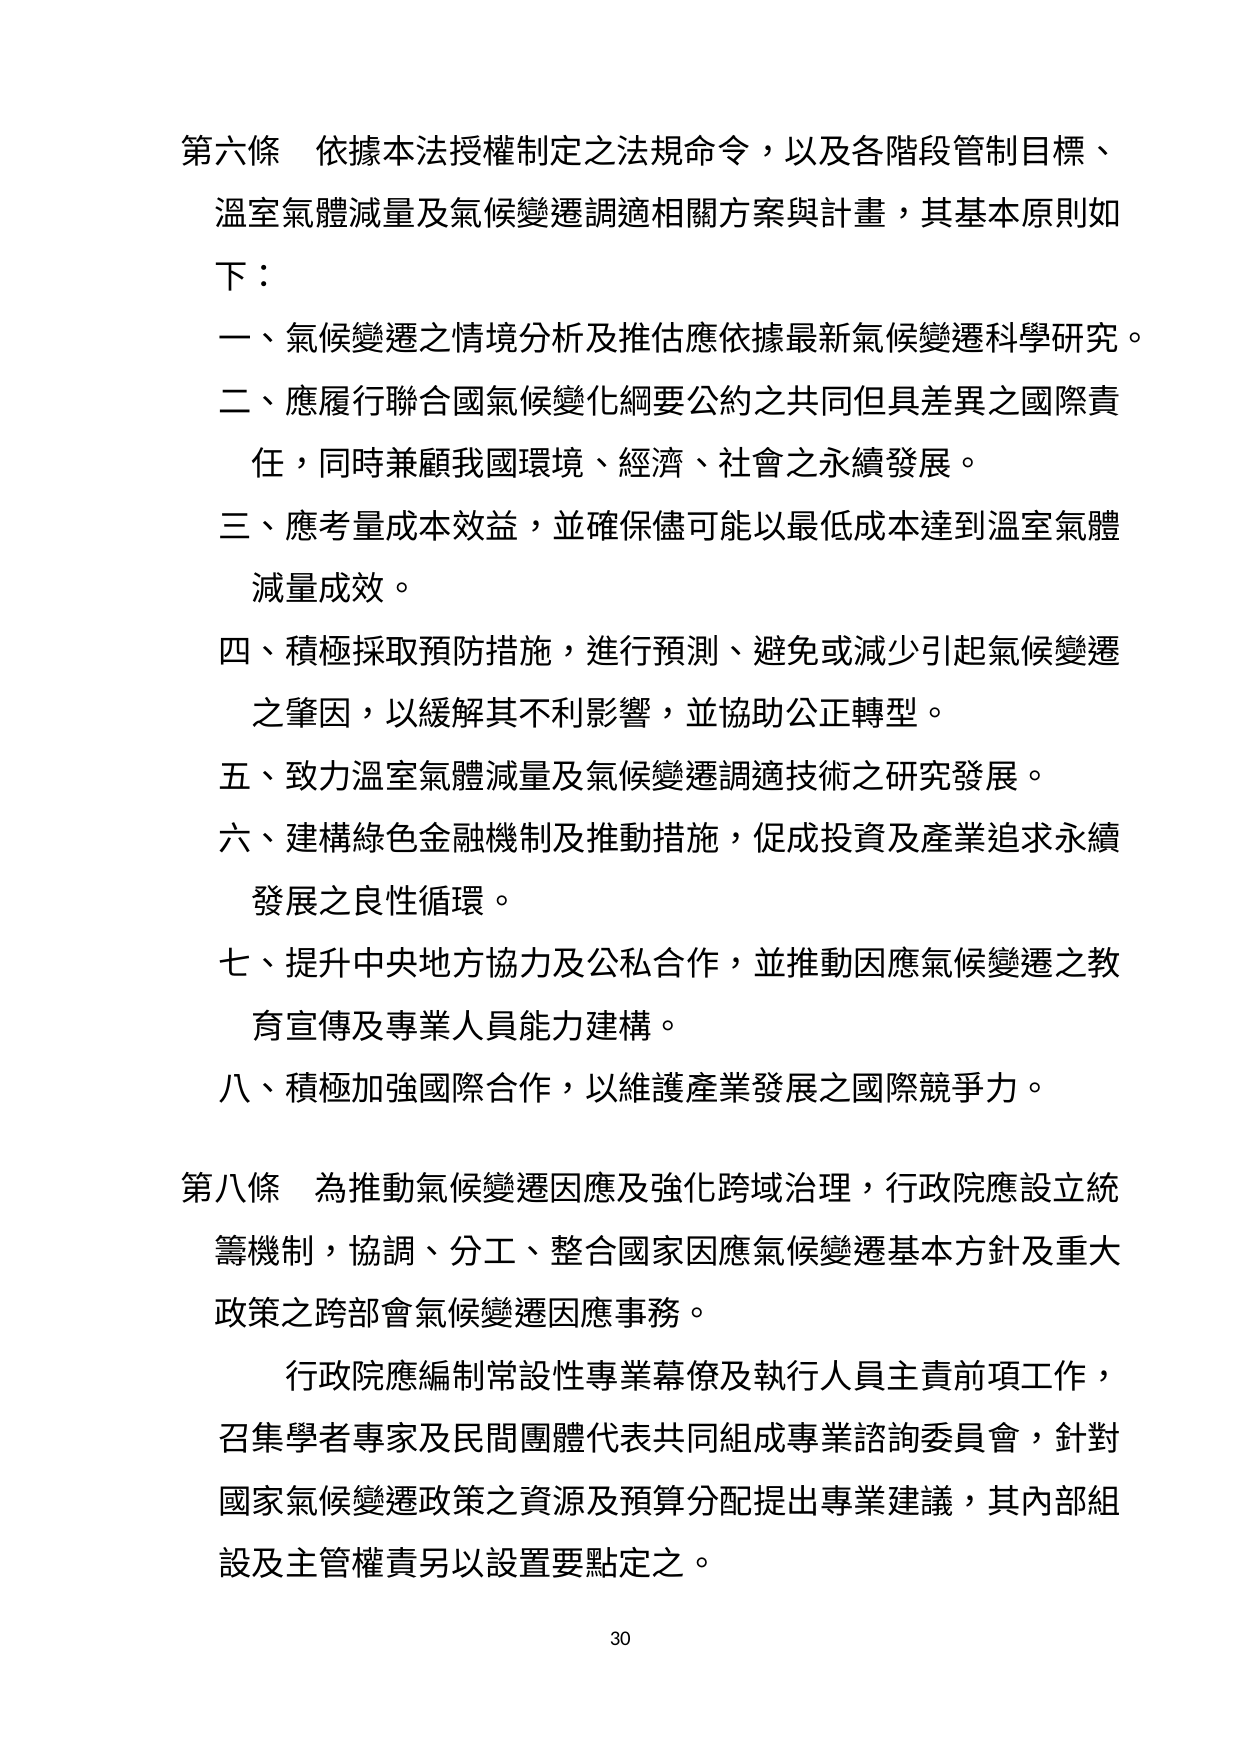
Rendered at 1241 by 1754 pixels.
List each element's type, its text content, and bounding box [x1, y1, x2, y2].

text 三、應考量成本效益，並確保儘可能以最低成本達到溫室氣體減量成效。 [218, 482, 1122, 607]
text 第六條 依據本法授權制定之法規命令，以及各階段管制目標、溫室氣體減量及氣候變遷調適相關方案與計畫，其基本原則如下： [181, 107, 1122, 294]
text 六、建構綠色金融機制及推動措施，促成投資及產業追求永續發展之良性循環。 [218, 794, 1122, 919]
text 行政院應編制常設性專業幕僚及執行人員主責前項工作，召集學者專家及民間團體代表共同組成專業諮詢委員會，針對國家氣候變遷政策之資源及預算分配提出專業建議，其內部組設及主管權責另以設置要點定之。 [218, 1332, 1122, 1582]
text 一、氣候變遷之情境分析及推估應依據最新氣候變遷科學研究。 [218, 294, 1122, 357]
text 七、提升中央地方協力及公私合作，並推動因應氣候變遷之教育宣傳及專業人員能力建構。 [218, 919, 1122, 1044]
text 四、積極採取預防措施，進行預測、避免或減少引起氣候變遷之肇因，以緩解其不利影響，並協助公正轉型。 [218, 607, 1122, 732]
text 第八條 為推動氣候變遷因應及強化跨域治理，行政院應設立統籌機制，協調、分工、整合國家因應氣候變遷基本方針及重大政策之跨部會氣候變遷因應事務。 [181, 1144, 1122, 1332]
text 二、應履行聯合國氣候變化綱要公約之共同但具差異之國際責任，同時兼顧我國環境、經濟、社會之永續發展。 [218, 357, 1122, 482]
text 五、致力溫室氣體減量及氣候變遷調適技術之研究發展。 [218, 732, 1122, 794]
text 八、積極加強國際合作，以維護產業發展之國際競爭力。 [218, 1044, 1122, 1107]
